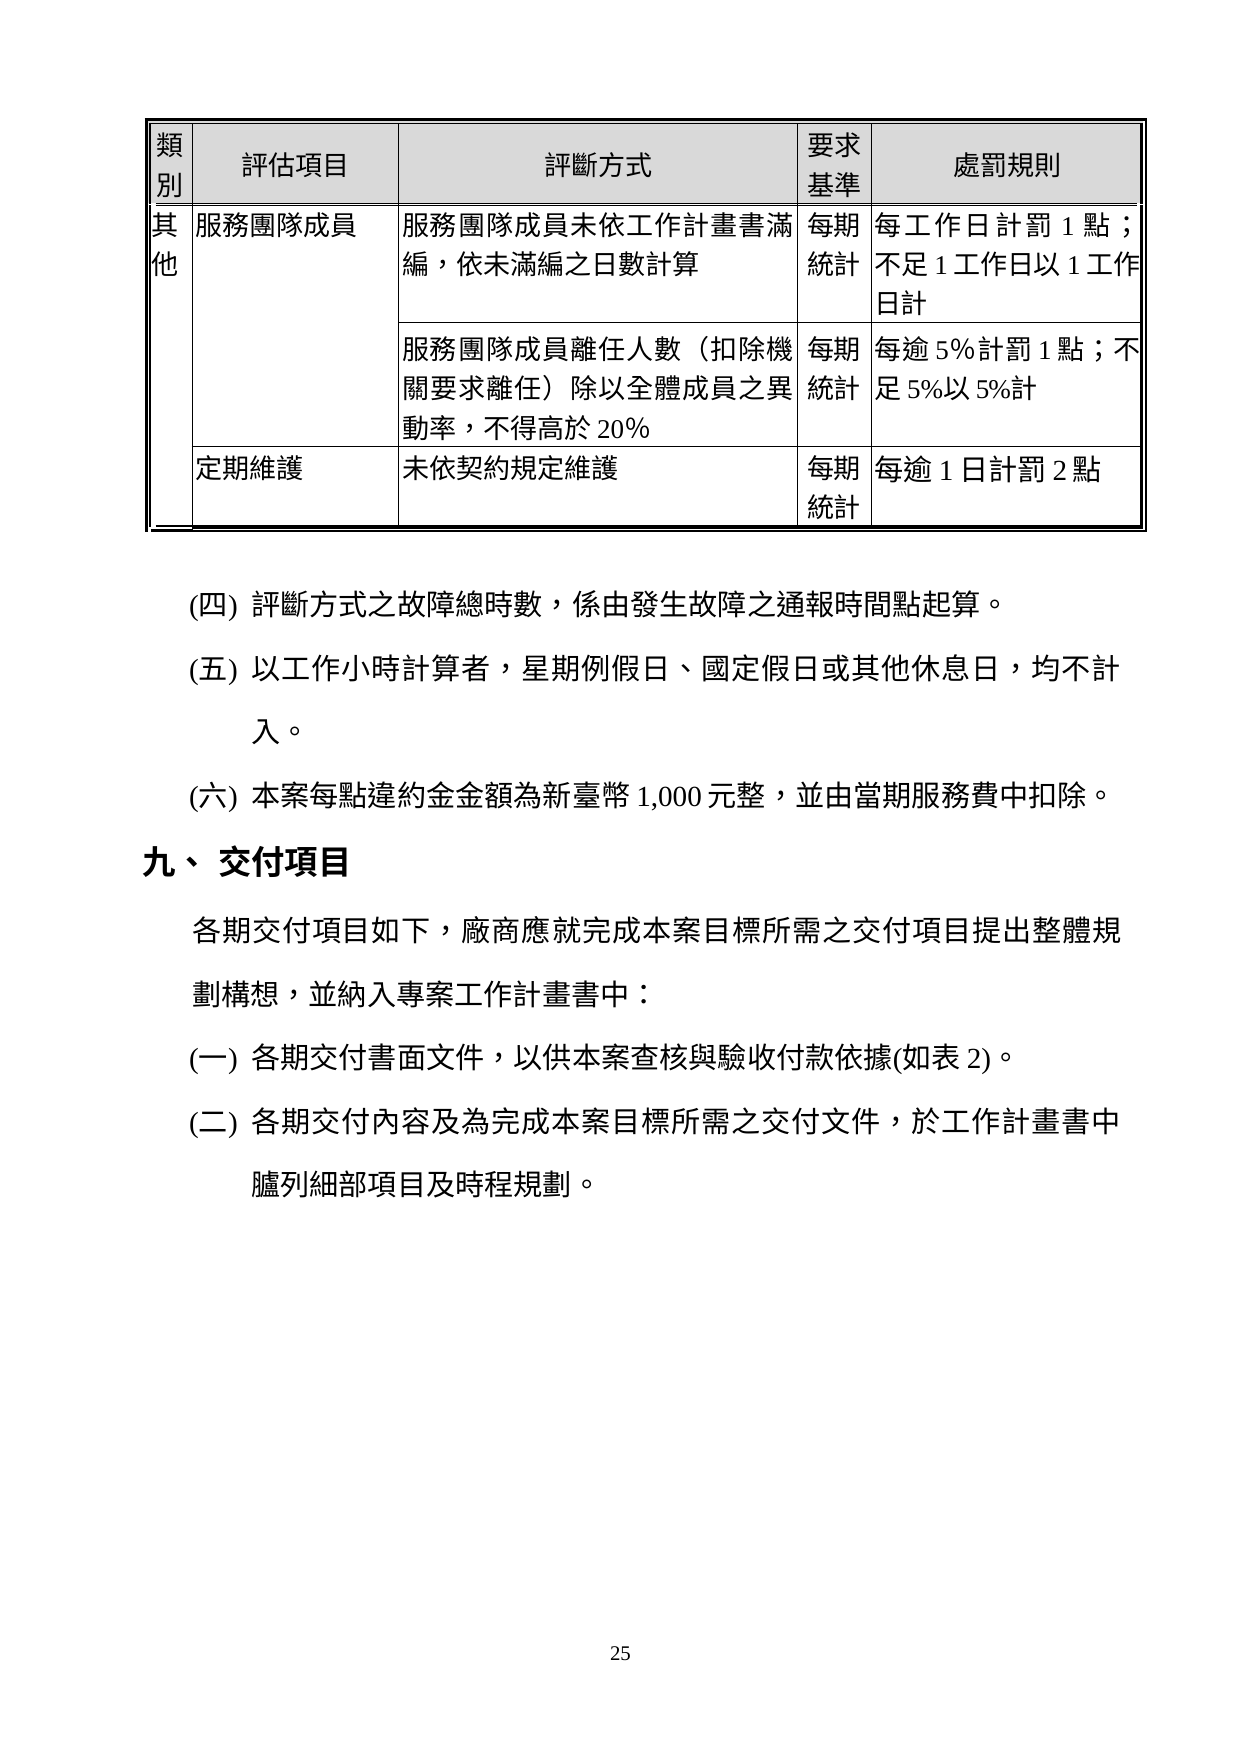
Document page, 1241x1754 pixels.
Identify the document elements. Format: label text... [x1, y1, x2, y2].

table_cell 每期 統計 [798, 447, 871, 525]
table_cell 服務團隊成員 [193, 206, 398, 446]
table_cell 每工作日計罰1點；不足1工作日以1工作日計 [872, 203, 1143, 322]
table_cell 每逾1日計罰2點 [872, 447, 1140, 525]
list 以工作小時計算者，星期例假日、國定假日或其他休息日，均不計入。 [189, 645, 1122, 751]
table_cell 每期 統計 [798, 206, 871, 322]
table_cell 定期維護 [193, 447, 398, 525]
table_header 類別 [151, 124, 192, 203]
table_cell 其他 [148, 203, 192, 525]
list 各期交付書面文件，以供本案查核與驗收付款依據(如表2)。 [189, 1035, 1122, 1077]
list 各期交付內容及為完成本案目標所需之交付文件，於工作計畫書中臚列細部項目及時程規劃。 [189, 1098, 1122, 1204]
table_cell 服務團隊成員離任人數（扣除機關要求離任）除以全體成員之異動率，不得高於20％ [399, 323, 797, 446]
list 評斷方式之故障總時數，係由發生故障之通報時間點起算。 [189, 582, 1122, 624]
table_cell 每期 統計 [798, 323, 871, 446]
table_cell 未依契約規定維護 [399, 447, 797, 525]
list 本案每點違約金金額為新臺幣1,000元整，並由當期服務費中扣除。 [189, 772, 1122, 814]
table_header 評斷方式 [399, 124, 797, 203]
table_cell 服務團隊成員未依工作計畫書滿編，依未滿編之日數計算 [399, 206, 797, 322]
text 各期交付項目如下，廠商應就完成本案目標所需之交付項目提出整體規劃構想，並納入專案工作計畫書中： [192, 908, 1122, 1014]
table_header 評估項目 [193, 124, 398, 203]
subtitle 交付項目 [142, 836, 1122, 884]
table_header 處罰規則 [872, 124, 1140, 203]
table_cell 每逾5％計罰1點；不足5%以5%計 [872, 323, 1140, 446]
table_header 要求 基準 [798, 124, 871, 203]
